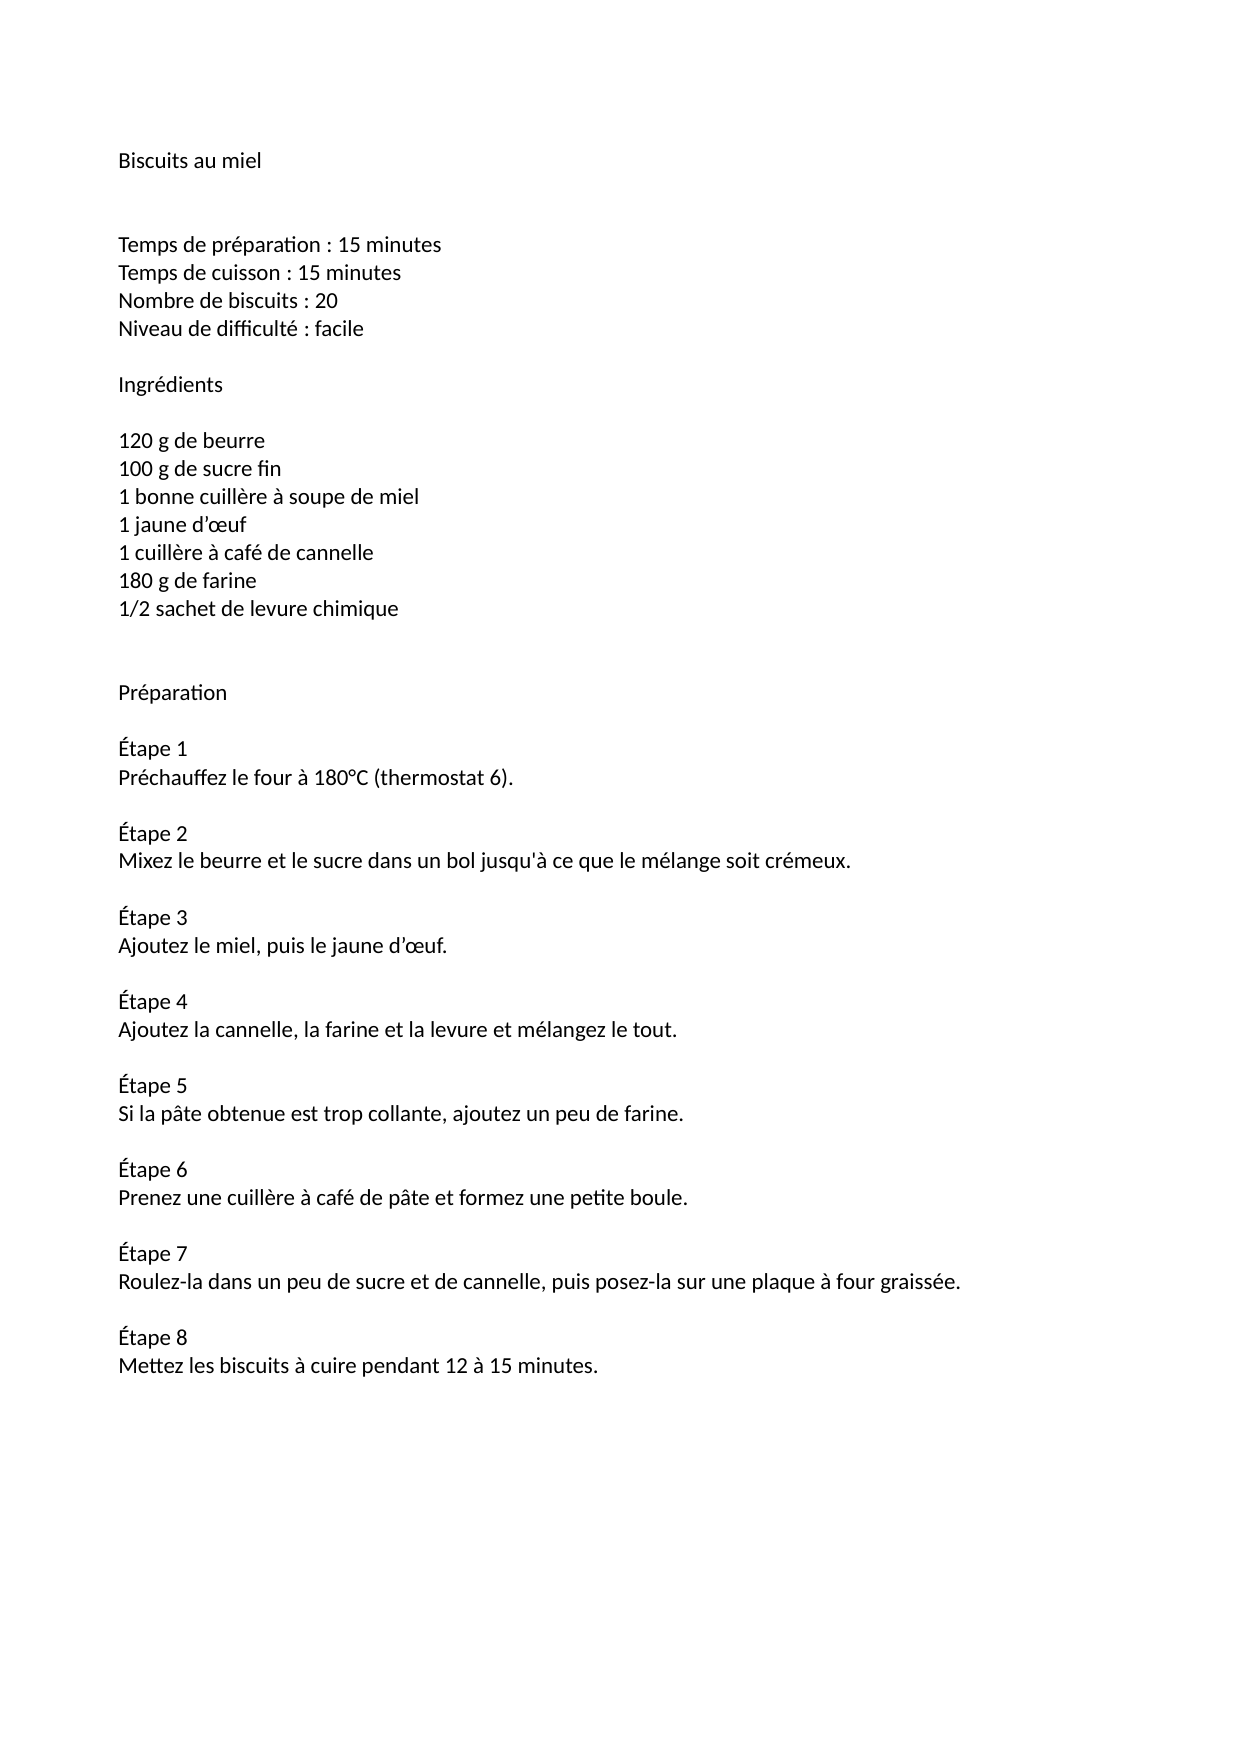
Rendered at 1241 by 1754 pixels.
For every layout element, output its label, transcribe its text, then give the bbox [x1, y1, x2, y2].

text Ingrédients [118, 370, 1122, 398]
text Mettez les biscuits à cuire pendant 12 à 15 minutes. [118, 1351, 1122, 1379]
text Prenez une cuillère à café de pâte et formez une petite boule. [118, 1183, 1122, 1211]
text Préchauffez le four à 180°C (thermostat 6). [118, 763, 1122, 791]
text Ajoutez la cannelle, la farine et la levure et mélangez le tout. [118, 1015, 1122, 1043]
text Étape 2 [118, 819, 1122, 847]
text 100 g de sucre fin [118, 454, 1122, 482]
text Étape 1 [118, 734, 1122, 763]
text Temps de cuisson : 15 minutes [118, 258, 1122, 286]
text Ajoutez le miel, puis le jaune d’œuf. [118, 931, 1122, 959]
text Roulez-la dans un peu de sucre et de cannelle, puis posez-la sur une plaque à four graissée. [118, 1267, 1122, 1295]
text 1 bonne cuillère à soupe de miel [118, 482, 1122, 510]
text Étape 7 [118, 1239, 1122, 1267]
text Étape 3 [118, 903, 1122, 931]
text Préparation [118, 678, 1122, 707]
text 1/2 sachet de levure chimique [118, 594, 1122, 622]
text 1 cuillère à café de cannelle [118, 538, 1122, 566]
text 1 jaune d’œuf [118, 510, 1122, 538]
text Temps de préparation : 15 minutes [118, 230, 1122, 258]
text Biscuits au miel [118, 146, 1122, 174]
text Nombre de biscuits : 20 [118, 286, 1122, 314]
text Étape 5 [118, 1071, 1122, 1099]
text 120 g de beurre [118, 426, 1122, 454]
text Mixez le beurre et le sucre dans un bol jusqu'à ce que le mélange soit crémeux. [118, 847, 1122, 875]
text Si la pâte obtenue est trop collante, ajoutez un peu de farine. [118, 1099, 1122, 1127]
text Niveau de difficulté : facile [118, 314, 1122, 342]
text Étape 4 [118, 987, 1122, 1015]
text 180 g de farine [118, 566, 1122, 594]
text Étape 6 [118, 1155, 1122, 1183]
text Étape 8 [118, 1323, 1122, 1351]
